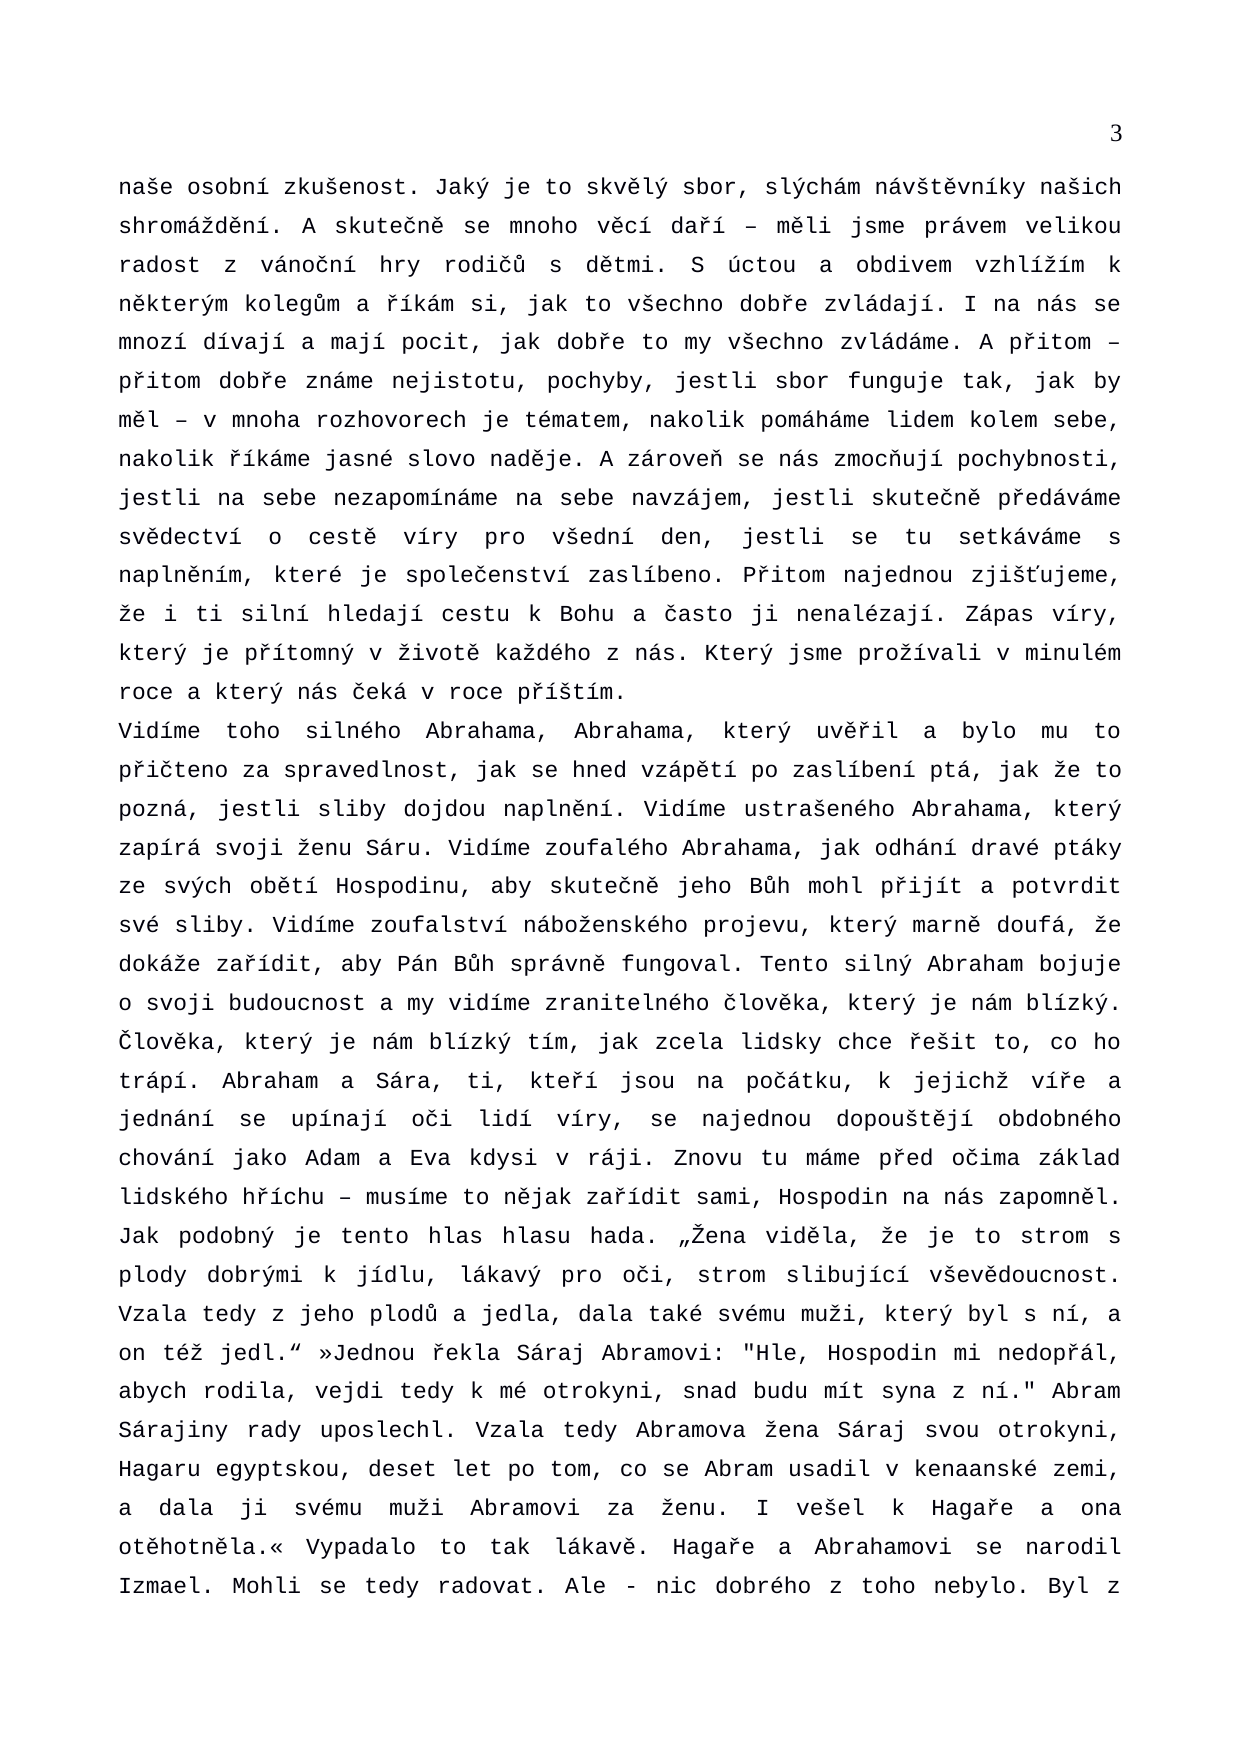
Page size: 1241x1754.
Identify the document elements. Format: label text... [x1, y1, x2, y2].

text Vidíme toho silného Abrahama, Abrahama, který uvěřil a bylo mu to přičteno za spravedlnost, jak se hned vzápětí po zaslíbení ptá, jak že to pozná, jestli sliby dojdou naplnění. Vidíme ustrašeného Abrahama, který zapírá svoji ženu Sáru. Vidíme zoufalého Abrahama, jak odhání dravé ptáky ze svých obětí Hospodinu, aby skutečně jeho Bůh mohl přijít a potvrdit své sliby. Vidíme zoufalství náboženského projevu, který marně doufá, že dokáže zařídit, aby Pán Bůh správně fungoval. Tento silný Abraham bojuje o svoji budoucnost a my vidíme zranitelného člověka, který je nám blízký. Člověka, který je nám blízký tím, jak zcela lidsky chce řešit to, co ho trápí. Abraham a Sára, ti, kteří jsou na počátku, k jejichž víře a jednání se upínají oči lidí víry, se najednou dopouštějí obdobného chování jako Adam a Eva kdysi v ráji. Znovu tu máme před očima základ lidského hříchu – musíme to nějak zařídit sami, Hospodin na nás zapomněl. Jak podobný je tento hlas hlasu hada. „Žena viděla, že je to strom s plody dobrými k jídlu, lákavý pro oči, strom slibující vševědoucnost. Vzala tedy z jeho plodů a jedla, dala také svému muži, který byl s ní, a on též jedl.“ »Jednou řekla Sáraj Abramovi: "Hle, Hospodin mi nedopřál, abych rodila, vejdi tedy k mé otrokyni, snad budu mít syna z ní." Abram Sárajiny rady uposlechl. Vzala tedy Abramova žena Sáraj svou otrokyni, Hagaru egyptskou, deset let po tom, co se Abram usadil v kenaanské zemi, a dala ji svému muži Abramovi za ženu. I vešel k Hagaře a ona otěhotněla.« Vypadalo to tak lákavě. Hagaře a Abrahamovi se narodil Izmael. Mohli se tedy radovat. Ale - nic dobrého z toho nebylo. Byl z [118, 719, 1122, 1600]
text naše osobní zkušenost. Jaký je to skvělý sbor, slýchám návštěvníky našich shromáždění. A skutečně se mnoho věcí daří – měli jsme právem velikou radost z vánoční hry rodičů s dětmi. S úctou a obdivem vzhlížím k některým kolegům a říkám si, jak to všechno dobře zvládají. I na nás se mnozí dívají a mají pocit, jak dobře to my všechno zvládáme. A přitom – přitom dobře známe nejistotu, pochyby, jestli sbor funguje tak, jak by měl – v mnoha rozhovorech je tématem, nakolik pomáháme lidem kolem sebe, nakolik říkáme jasné slovo naděje. A zároveň se nás zmocňují pochybnosti, jestli na sebe nezapomínáme na sebe navzájem, jestli skutečně předáváme svědectví o cestě víry pro všední den, jestli se tu setkáváme s naplněním, které je společenství zaslíbeno. Přitom najednou zjišťujeme, že i ti silní hledají cestu k Bohu a často ji nenalézají. Zápas víry, který je přítomný v životě každého z nás. Který jsme prožívali v minulém roce a který nás čeká v roce příštím. [118, 175, 1122, 706]
